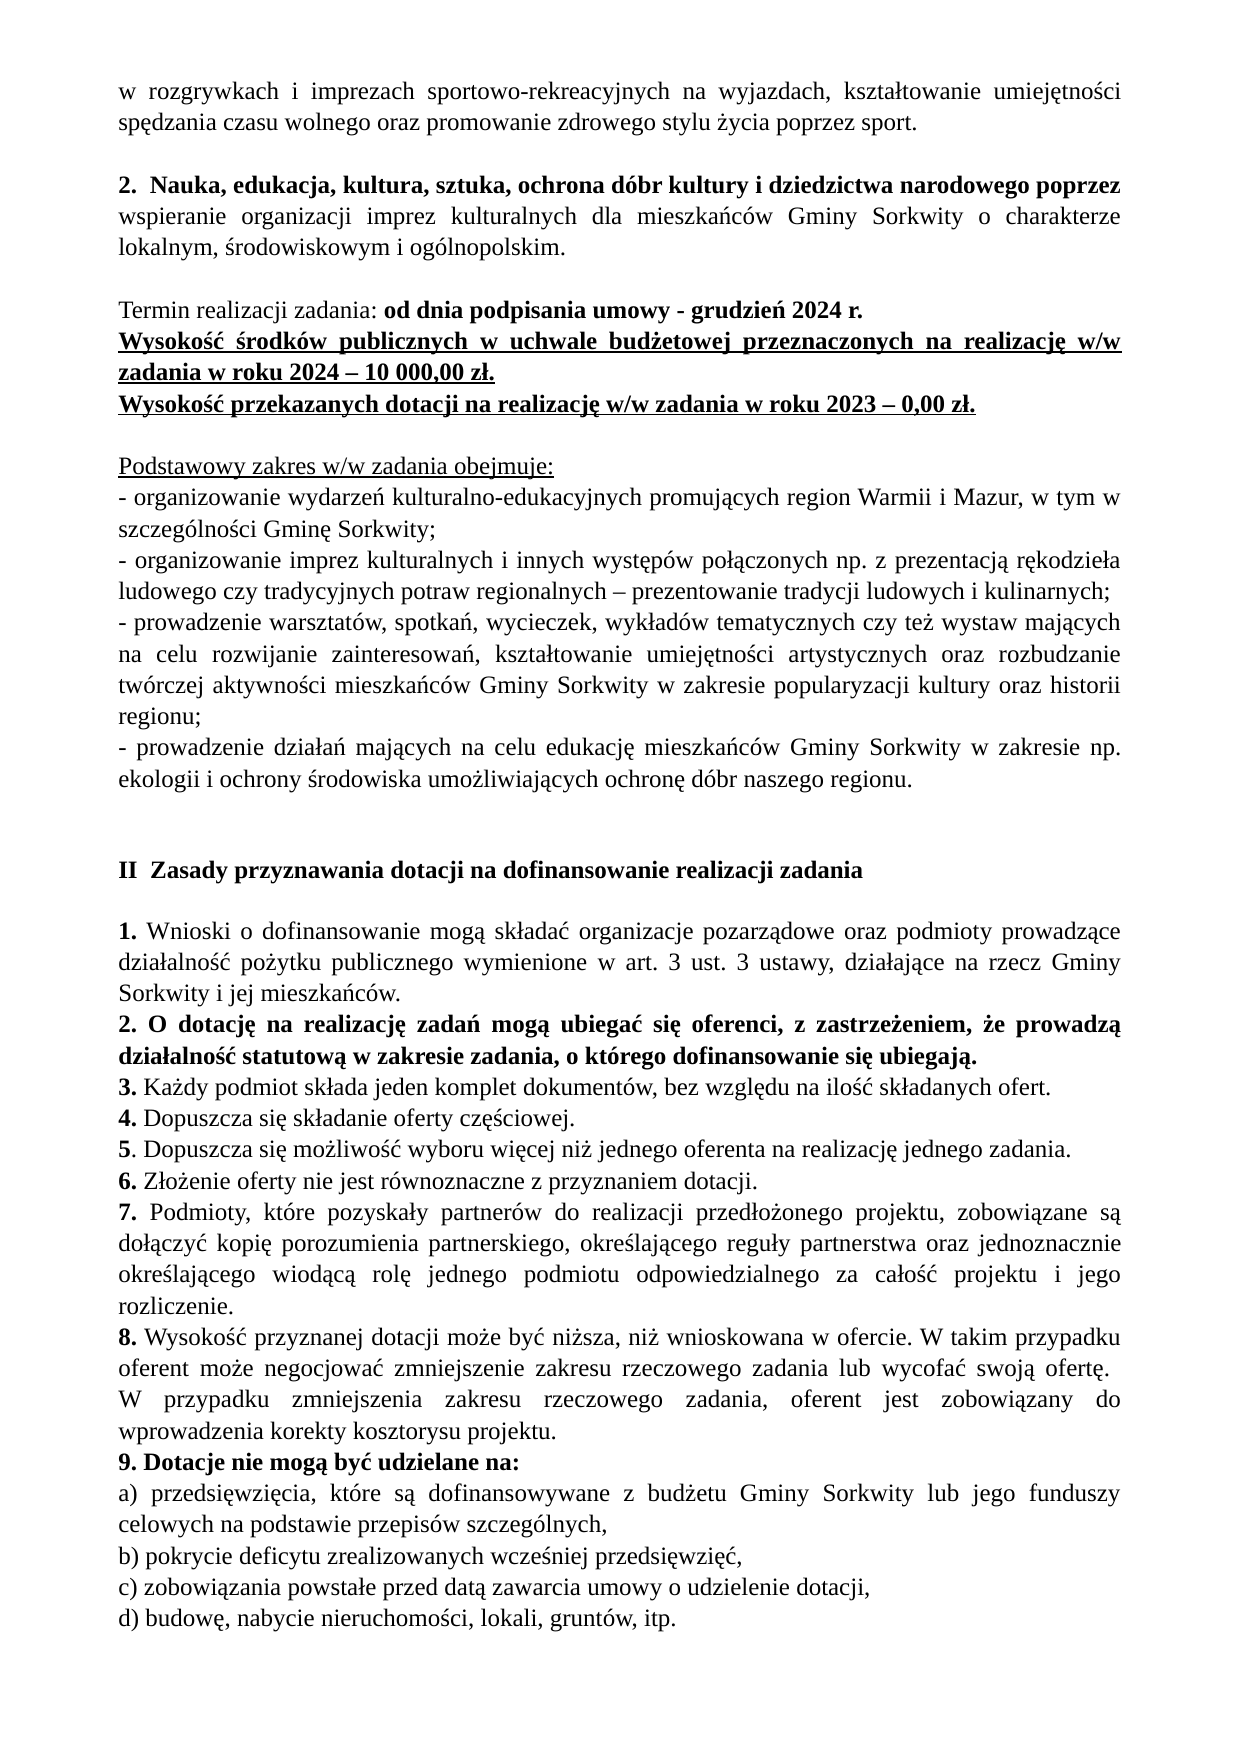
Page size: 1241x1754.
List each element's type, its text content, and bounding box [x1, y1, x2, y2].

text d) budowę, nabycie nieruchomości, lokali, gruntów, itp. [118, 1601, 1122, 1632]
text 7. Podmioty, które pozyskały partnerów do realizacji przedłożonego projektu, zobowiązane są dołączyć kopię porozumienia partnerskiego, określającego reguły partnerstwa oraz jednoznacznie określającego wiodącą rolę jednego podmiotu odpowiedzialnego za całość projektu i jego rozliczenie. [118, 1194, 1122, 1319]
text 8. Wysokość przyznanej dotacji może być niższa, niż wnioskowana w ofercie. W takim przypadku oferent może negocjować zmniejszenie zakresu rzeczowego zadania lub wycofać swoją ofertę. W przypadku zmniejszenia zakresu rzeczowego zadania, oferent jest zobowiązany do wprowadzenia korekty kosztorysu projektu. [118, 1319, 1122, 1444]
text 9. Dotacje nie mogą być udzielane na: [118, 1444, 1122, 1476]
text - organizowanie imprez kulturalnych i innych występów połączonych np. z prezentacją rękodzieła ludowego czy tradycyjnych potraw regionalnych – prezentowanie tradycji ludowych i kulinarnych; [118, 542, 1122, 605]
text Termin realizacji zadania: od dnia podpisania umowy - grudzień 2024 r. [118, 292, 1122, 324]
text II Zasady przyznawania dotacji na dofinansowanie realizacji zadania [118, 853, 1122, 884]
text b) pokrycie deficytu zrealizowanych wcześniej przedsięwzięć, [118, 1538, 1122, 1569]
text 1. Wnioski o dofinansowanie mogą składać organizacje pozarządowe oraz podmioty prowadzące działalność pożytku publicznego wymienione w art. 3 ust. 3 ustawy, działające na rzecz Gminy Sorkwity i jej mieszkańców. [118, 913, 1122, 1007]
text - organizowanie wydarzeń kulturalno-edukacyjnych promujących region Warmii i Mazur, w tym w szczególności Gminę Sorkwity; [118, 480, 1122, 542]
text Wysokość środków publicznych w uchwale budżetowej przeznaczonych na realizację w/w [118, 324, 1122, 351]
text Podstawowy zakres w/w zadania obejmuje: [118, 449, 1122, 480]
text a) przedsięwzięcia, które są dofinansowywane z budżetu Gminy Sorkwity lub jego funduszy celowych na podstawie przepisów szczególnych, [118, 1476, 1122, 1538]
text 2. Nauka, edukacja, kultura, sztuka, ochrona dóbr kultury i dziedzictwa narodowego poprzez wspieranie organizacji imprez kulturalnych dla mieszkańców Gminy Sorkwity o charakterze lokalnym, środowiskowym i ogólnopolskim. [118, 167, 1122, 261]
text - prowadzenie warsztatów, spotkań, wycieczek, wykładów tematycznych czy też wystaw mających na celu rozwijanie zainteresowań, kształtowanie umiejętności artystycznych oraz rozbudzanie twórczej aktywności mieszkańców Gminy Sorkwity w zakresie popularyzacji kultury oraz historii regionu; [118, 605, 1122, 730]
text 6. Złożenie oferty nie jest równoznaczne z przyznaniem dotacji. [118, 1163, 1122, 1194]
text zadania w roku 2024 – 10 000,00 zł. [118, 353, 1122, 386]
text 4. Dopuszcza się składanie oferty częściowej. [118, 1101, 1122, 1132]
text 5. Dopuszcza się możliwość wyboru więcej niż jednego oferenta na realizację jednego zadania. [118, 1132, 1122, 1163]
text Wysokość przekazanych dotacji na realizację w/w zadania w roku 2023 – 0,00 zł. [118, 386, 1122, 417]
text 3. Każdy podmiot składa jeden komplet dokumentów, bez względu na ilość składanych ofert. [118, 1069, 1122, 1101]
text 2. O dotację na realizację zadań mogą ubiegać się oferenci, z zastrzeżeniem, że prowadzą działalność statutową w zakresie zadania, o którego dofinansowanie się ubiegają. [118, 1007, 1122, 1069]
text - prowadzenie działań mających na celu edukację mieszkańców Gminy Sorkwity w zakresie np. ekologii i ochrony środowiska umożliwiających ochronę dóbr naszego regionu. [118, 730, 1122, 792]
text w rozgrywkach i imprezach sportowo-rekreacyjnych na wyjazdach, kształtowanie umiejętności spędzania czasu wolnego oraz promowanie zdrowego stylu życia poprzez sport. [118, 74, 1122, 136]
text c) zobowiązania powstałe przed datą zawarcia umowy o udzielenie dotacji, [118, 1569, 1122, 1601]
